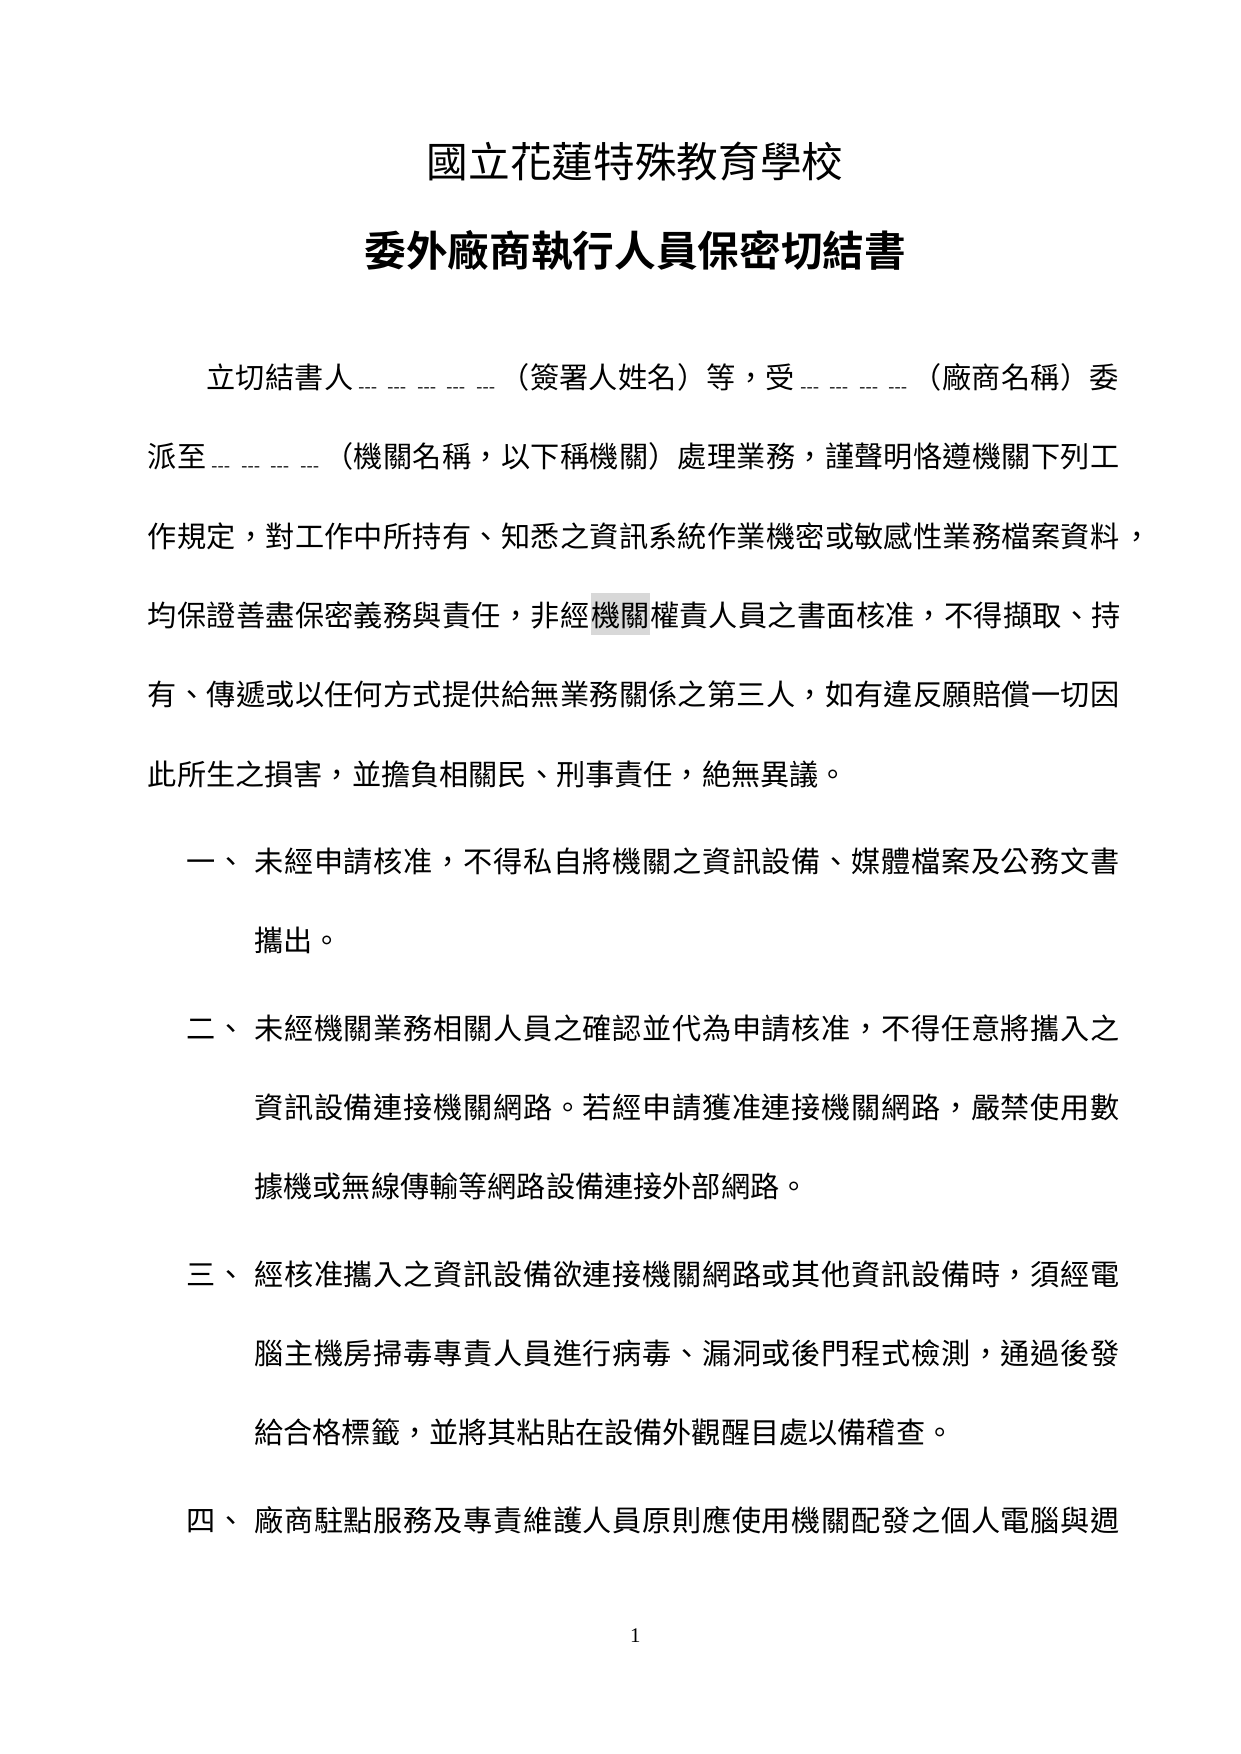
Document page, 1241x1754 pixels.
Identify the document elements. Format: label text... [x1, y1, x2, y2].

list 未經機關業務相關人員之確認並代為申請核准，不得任意將攜入之資訊設備連接機關網路。若經申請獲准連接機關網路，嚴禁使用數據機或無線傳輸等網路設備連接外部網路。 [187, 987, 1122, 1225]
list 未經申請核准，不得私自將機關之資訊設備、媒體檔案及公務文書攜出。 [187, 820, 1122, 979]
list 經核准攜入之資訊設備欲連接機關網路或其他資訊設備時，須經電腦主機房掃毒專責人員進行病毒、漏洞或後門程式檢測，通過後發給合格標籤，並將其粘貼在設備外觀醒目處以備稽查。 [187, 1233, 1122, 1471]
list 廠商駐點服務及專責維護人員原則應使用機關配發之個人電腦與週邊設備，並僅開放使用機關內部網路。若因業務需要使用機關電子郵件、目錄服務，應經機關業務相關人員之確認並代為申請核准，另欲連接網際網路亦應經機關業務相關人員之確認並代為申請核准。 [187, 1479, 1122, 1558]
text 委外廠商執行人員保密切結書 [148, 209, 1122, 288]
text 立切結書人﹍﹍﹍﹍﹍（簽署人姓名）等，受﹍﹍﹍﹍（廠商名稱）委派至﹍﹍﹍﹍（機關名稱，以下稱機關）處理業務，謹聲明恪遵機關下列工作規定，對工作中所持有、知悉之資訊系統作業機密或敏感性業務檔案資料，均保證善盡保密義務與責任，非經機關權責人員之書面核准，不得擷取、持有、傳遞或以任何方式提供給無業務關係之第三人，如有違反願賠償一切因此所生之損害，並擔負相關民、刑事責任，絶無異議。 [148, 336, 1122, 812]
subtitle 國立花蓮特殊教育學校 [148, 129, 1122, 189]
